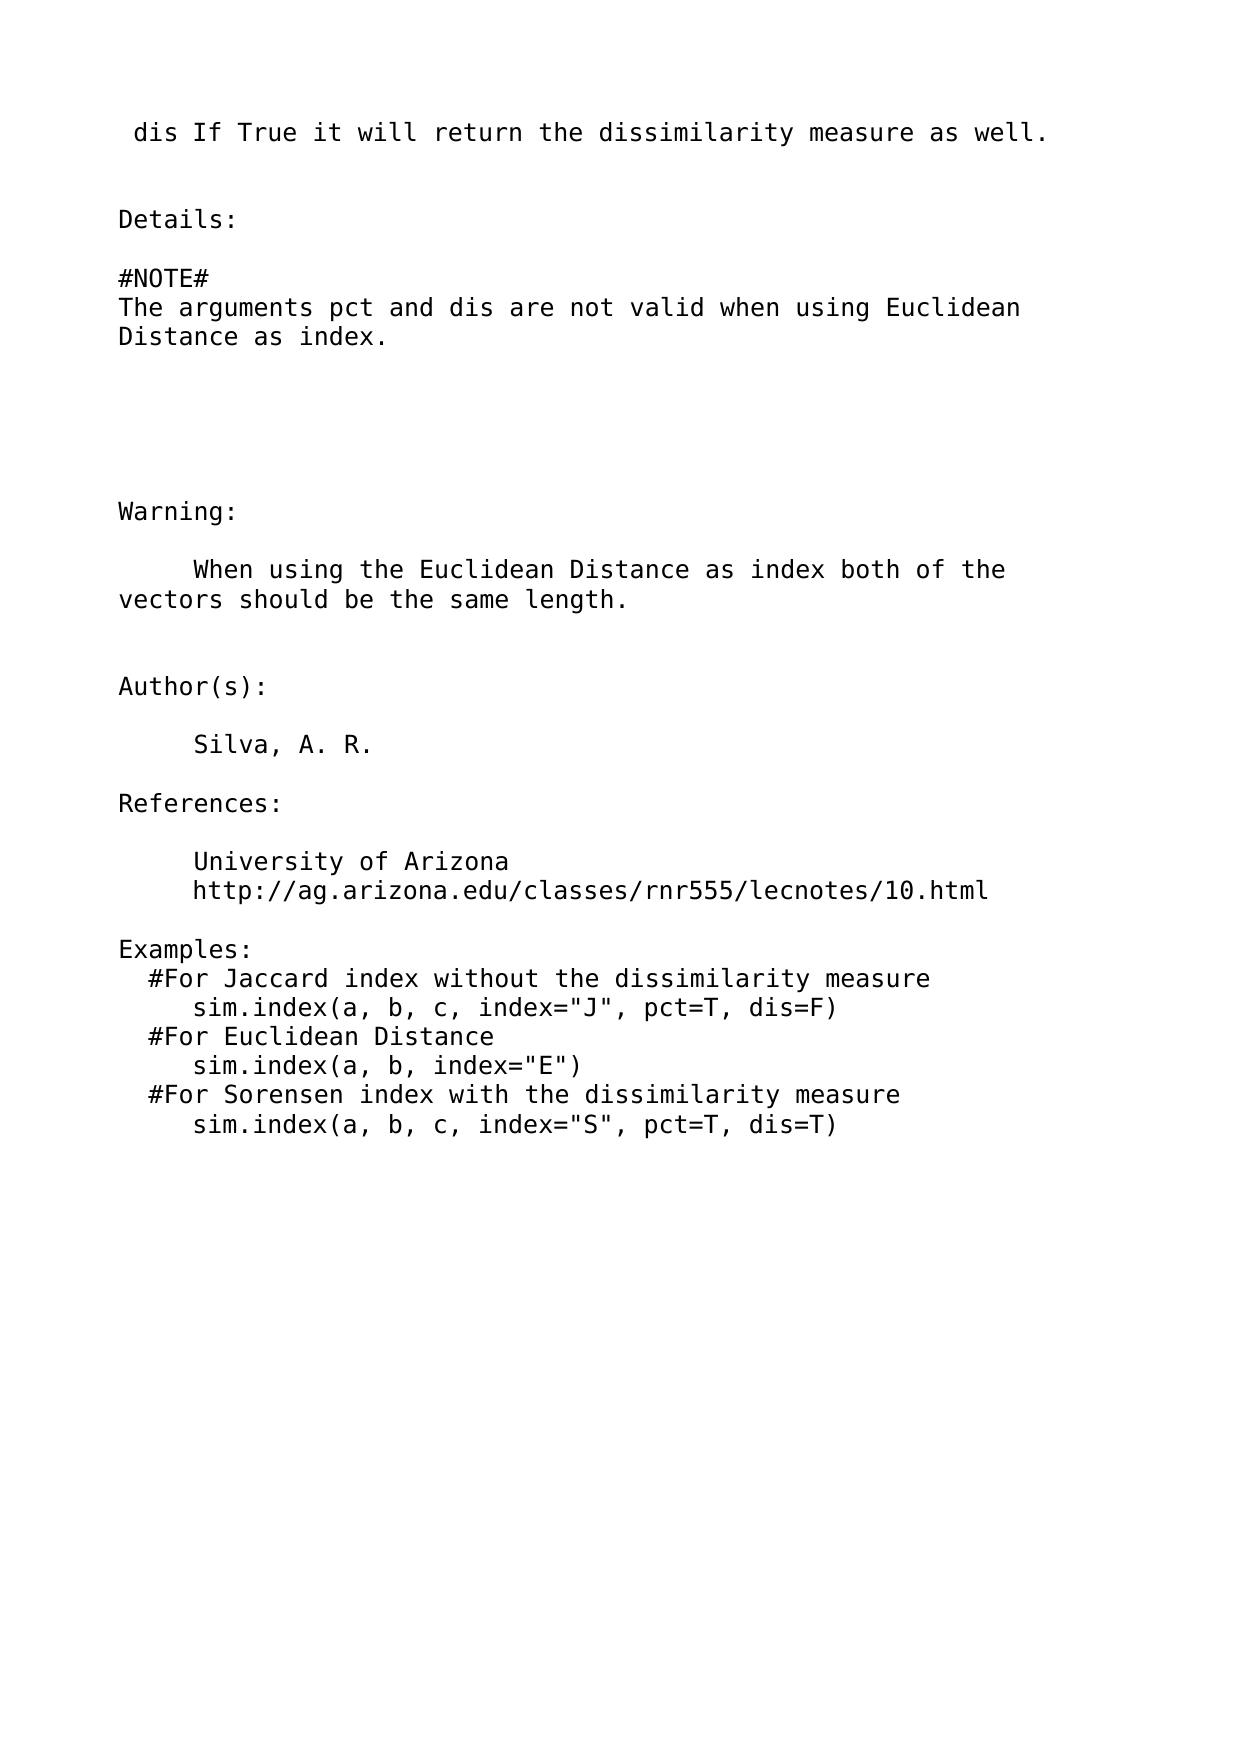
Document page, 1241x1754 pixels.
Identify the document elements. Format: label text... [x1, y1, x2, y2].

text dis If True it will return the dissimilarity measure as well. Details: #NOTE# The arguments pct and dis are not valid when using Euclidean Distance as index. Warning: When using the Euclidean Distance as index both of the vectors should be the same length. Author(s): Silva, A. R. References: University of Arizona http://ag.arizona.edu/classes/rnr555/lecnotes/10.html Examples: #For Jaccard index without the dissimilarity measure sim.index(a, b, c, index="J", pct=T, dis=F) #For Euclidean Distance sim.index(a, b, index="E") #For Sorensen index with the dissimilarity measure sim.index(a, b, c, index="S", pct=T, dis=T) [118, 118, 1122, 1168]
